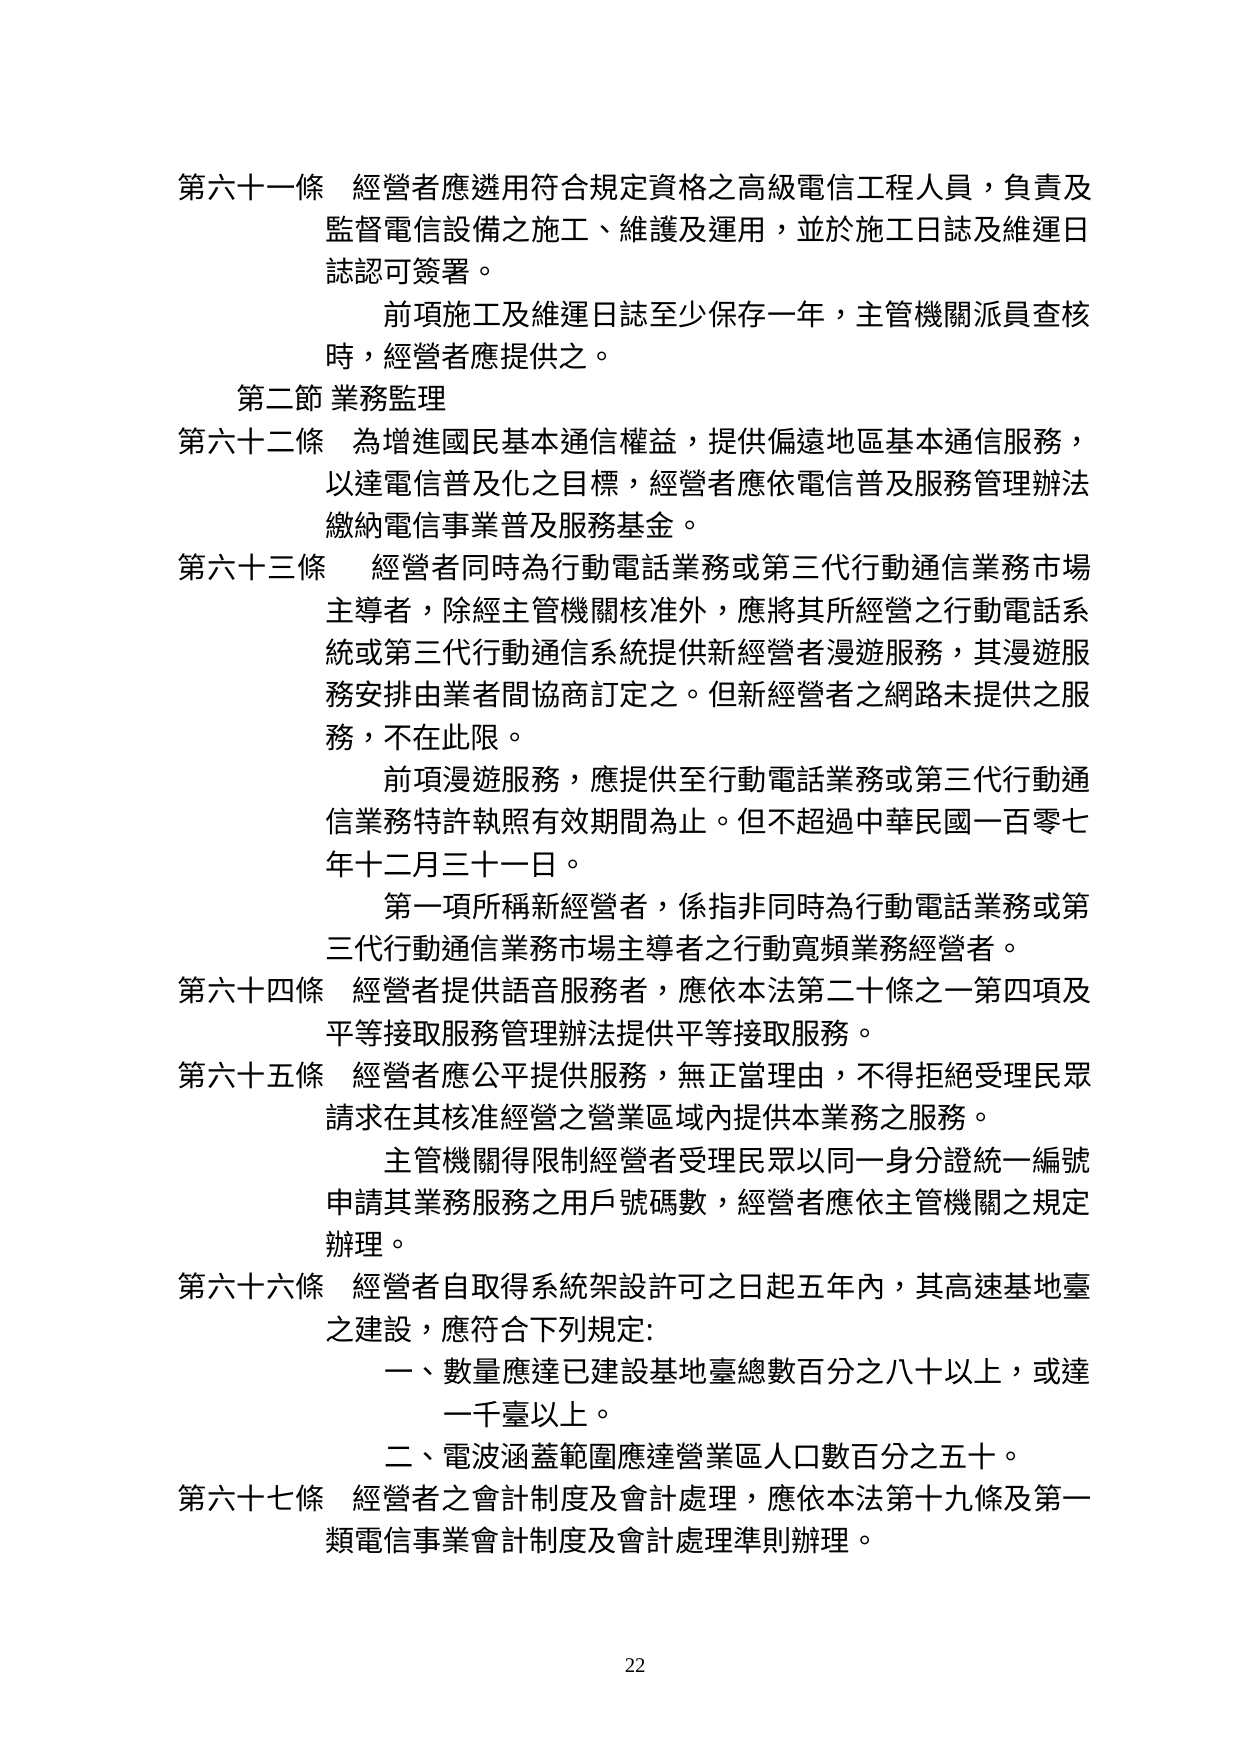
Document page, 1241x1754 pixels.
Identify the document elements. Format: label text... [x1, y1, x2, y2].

text 一、數量應達已建設基地臺總數百分之八十以上，或達一千臺以上。 [384, 1349, 1092, 1433]
text 第六十四條 經營者提供語音服務者，應依本法第二十條之一第四項及平等接取服務管理辦法提供平等接取服務。 [177, 968, 1092, 1053]
text 第六十七條 經營者之會計制度及會計處理，應依本法第十九條及第一類電信事業會計制度及會計處理準則辦理。 [177, 1476, 1092, 1560]
text 前項漫遊服務，應提供至行動電話業務或第三代行動通信業務特許執照有效期間為止。但不超過中華民國一百零七年十二月三十一日。 [325, 757, 1092, 883]
text 第二節 業務監理 [177, 376, 1092, 418]
text 主管機關得限制經營者受理民眾以同一身分證統一編號申請其業務服務之用戶號碼數，經營者應依主管機關之規定辦理。 [325, 1137, 1092, 1264]
text 第六十五條 經營者應公平提供服務，無正當理由，不得拒絕受理民眾請求在其核准經營之營業區域內提供本業務之服務。 [177, 1053, 1092, 1137]
text 第六十三條 經營者同時為行動電話業務或第三代行動通信業務市場主導者，除經主管機關核准外，應將其所經營之行動電話系統或第三代行動通信系統提供新經營者漫遊服務，其漫遊服務安排由業者間協商訂定之。但新經營者之網路未提供之服務，不在此限。 [177, 545, 1092, 757]
text 第六十六條 經營者自取得系統架設許可之日起五年內，其高速基地臺之建設，應符合下列規定: [177, 1264, 1092, 1349]
text 第六十二條 為增進國民基本通信權益，提供偏遠地區基本通信服務，以達電信普及化之目標，經營者應依電信普及服務管理辦法繳納電信事業普及服務基金。 [177, 418, 1092, 545]
text 第一項所稱新經營者，係指非同時為行動電話業務或第三代行動通信業務市場主導者之行動寬頻業務經營者。 [325, 883, 1092, 968]
text 前項施工及維運日誌至少保存一年，主管機關派員查核時，經營者應提供之。 [325, 291, 1092, 376]
text 第六十一條 經營者應遴用符合規定資格之高級電信工程人員，負責及監督電信設備之施工、維護及運用，並於施工日誌及維運日誌認可簽署。 [177, 164, 1092, 291]
text 二、電波涵蓋範圍應達營業區人口數百分之五十。 [384, 1433, 1092, 1476]
